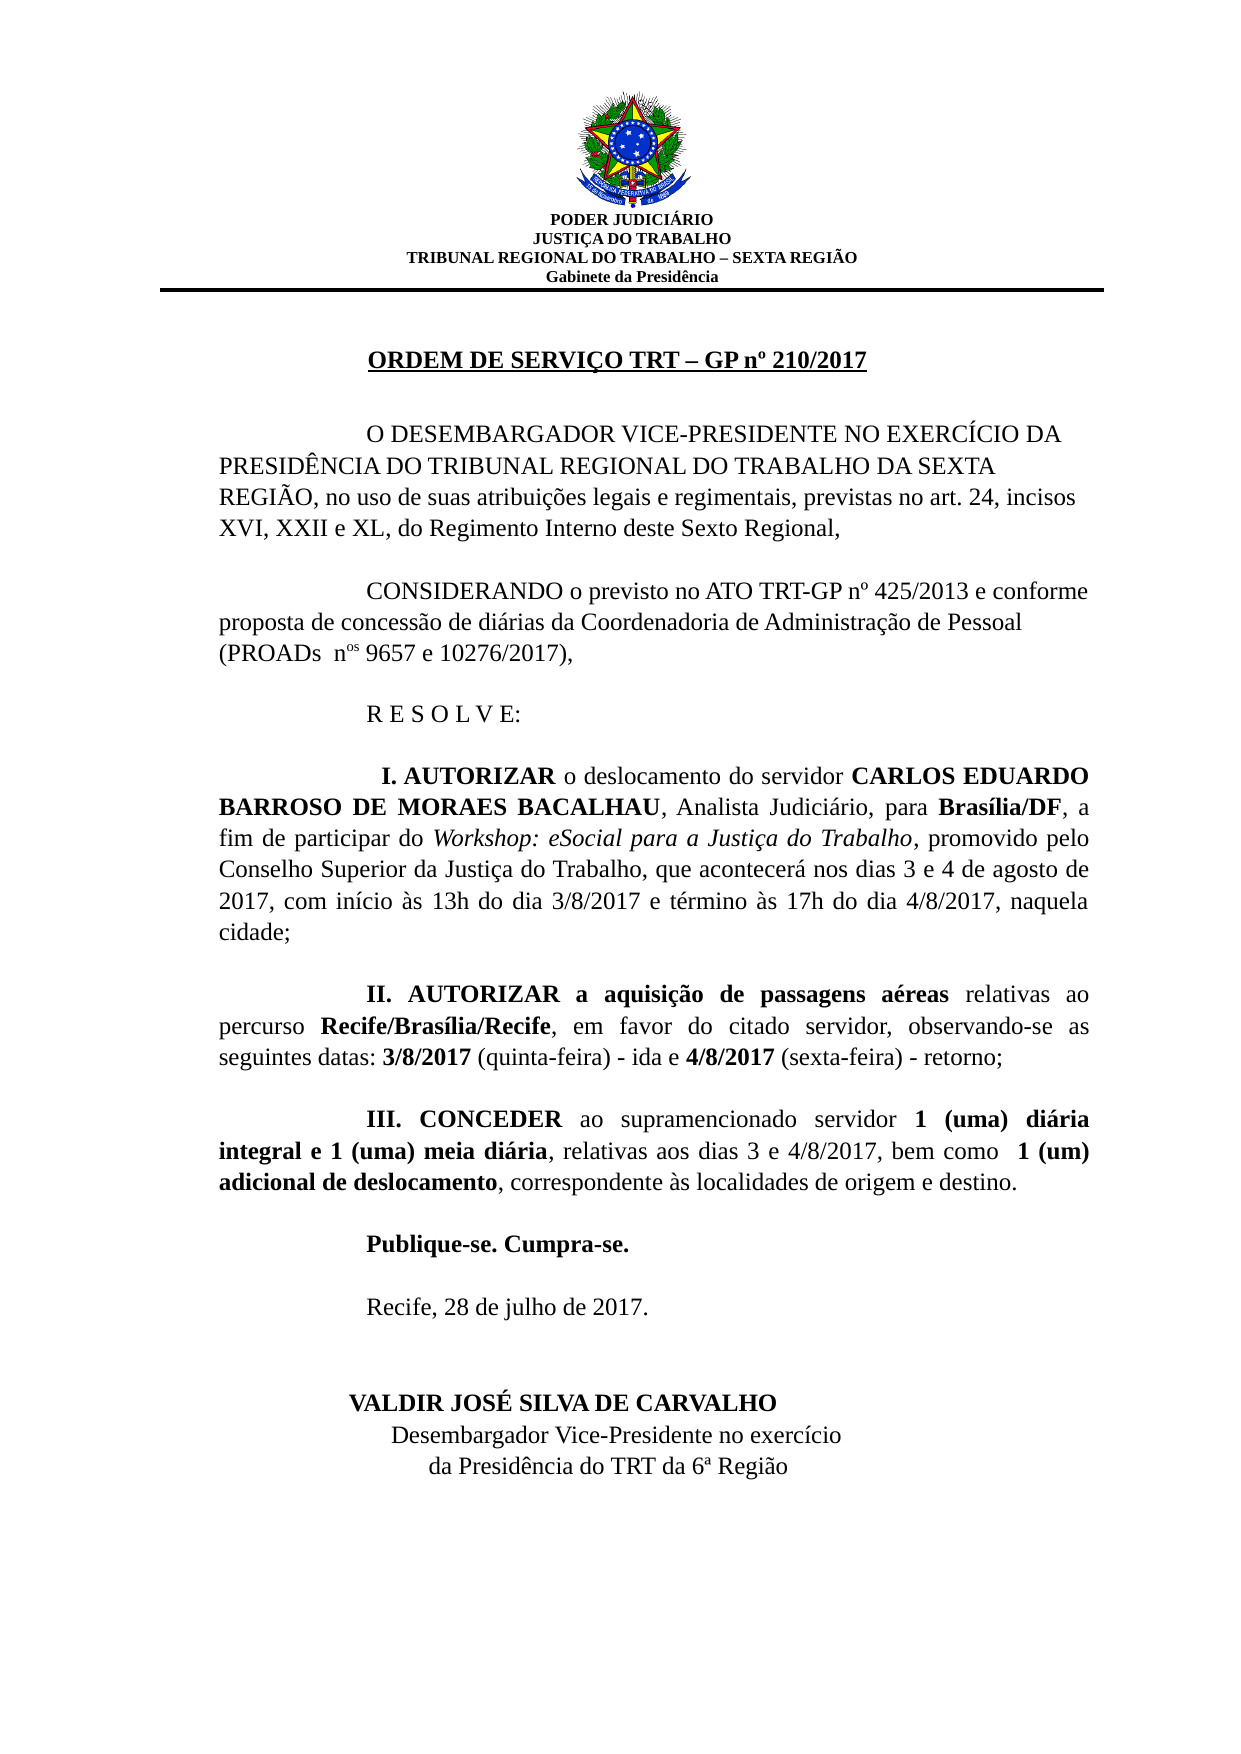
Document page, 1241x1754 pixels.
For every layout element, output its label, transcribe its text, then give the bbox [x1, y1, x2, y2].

text I. AUTORIZAR o deslocamento do servidor CARLOS EDUARDO BARROSO DE MORAES BACALHAU, Analista Judiciário, para Brasília/DF, a fim de participar do Workshop: eSocial para a Justiça do Trabalho, promovido pelo Conselho Superior da Justiça do Trabalho, que acontecerá nos dias 3 e 4 de agosto de 2017, com início às 13h do dia 3/8/2017 e término às 17h do dia 4/8/2017, naquela cidade; [218, 759, 1090, 947]
text R E S O L V E: [218, 699, 1090, 728]
text CONSIDERANDO o previsto no ATO TRT-GP nº 425/2013 e conforme proposta de concessão de diárias da Coordenadoria de Administração de Pessoal (PROADs nos 9657 e 10276/2017), [218, 574, 1090, 668]
subtitle ORDEM DE SERVIÇO TRT – GP nº 210/2017 [189, 345, 1045, 374]
text VALDIR JOSÉ SILVA DE CARVALHO [218, 1384, 1045, 1418]
text Desembargador Vice-Presidente no exercício [159, 1418, 1045, 1449]
text Recife, 28 de julho de 2017. [218, 1290, 1045, 1322]
text da Presidência do TRT da 6ª Região [159, 1449, 1045, 1481]
text Publique-se. Cumpra-se. [218, 1228, 1045, 1259]
text II. AUTORIZAR a aquisição de passagens aéreas relativas ao percurso Recife/Brasília/Recife, em favor do citado servidor, observando-se as seguintes datas: 3/8/2017 (quinta-feira) - ida e 4/8/2017 (sexta-feira) - retorno; [218, 978, 1090, 1072]
text O DESEMBARGADOR VICE-PRESIDENTE NO EXERCÍCIO DA PRESIDÊNCIA DO TRIBUNAL REGIONAL DO TRABALHO DA SEXTA REGIÃO, no uso de suas atribuições legais e regimentais, previstas no art. 24, incisos XVI, XXII e XL, do Regimento Interno deste Sexto Regional, [218, 418, 1090, 543]
text III. CONCEDER ao supramencionado servidor 1 (uma) diária integral e 1 (uma) meia diária, relativas aos dias 3 e 4/8/2017, bem como 1 (um) adicional de deslocamento, correspondente às localidades de origem e destino. [218, 1103, 1090, 1197]
picture [570, 88, 694, 210]
